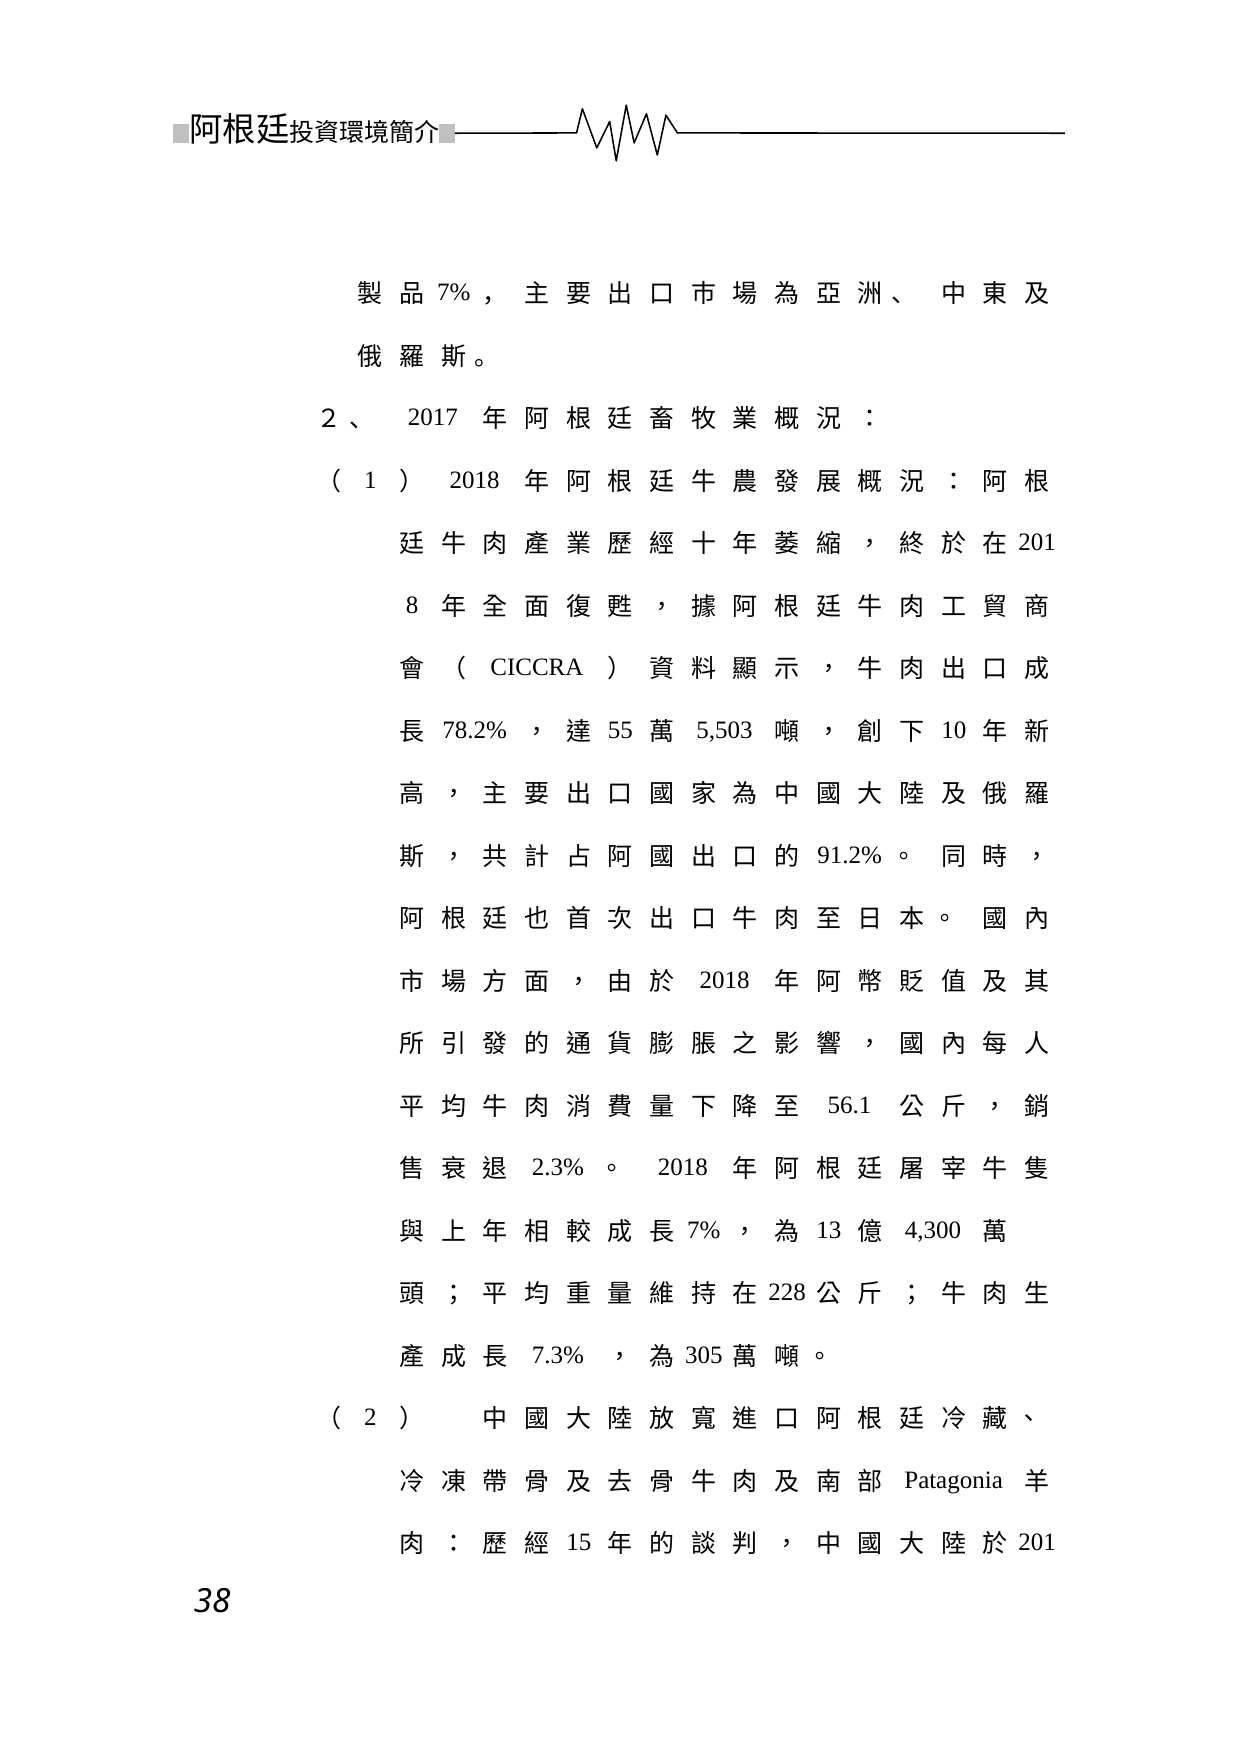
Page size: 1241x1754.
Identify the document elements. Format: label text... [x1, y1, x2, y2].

text 製品7%，主要出口市場為亞洲、中東及俄羅斯。 [281, 250, 1058, 375]
text （2） 中國大陸放寬進口阿根廷冷藏、冷凍帶骨及去骨牛肉及南部Patagonia羊肉：歷經15年的談判，中國大陸於201 [306, 1375, 1058, 1563]
text （1）2018年阿根廷牛農發展概況：阿根廷牛肉產業歷經十年萎縮，終於在2018年全面復甦，據阿根廷牛肉工貿商會（CICCRA）資料顯示，牛肉出口成長78.2%，達55萬5,503噸，創下10年新高，主要出口國家為中國大陸及俄羅斯，共計占阿國出口的91.2%。同時，阿根廷也首次出口牛肉至日本。國內市場方面，由於2018年阿幣貶值及其所引發的通貨膨脹之影響，國內每人平均牛肉消費量下降至56.1公斤，銷售衰退2.3%。2018年阿根廷屠宰牛隻與上年相較成長7%，為13億4,300萬頭；平均重量維持在228公斤；牛肉生產成長7.3%，為305萬噸。 [306, 438, 1058, 1375]
text ２、2017年阿根廷畜牧業概況： [281, 375, 1058, 438]
